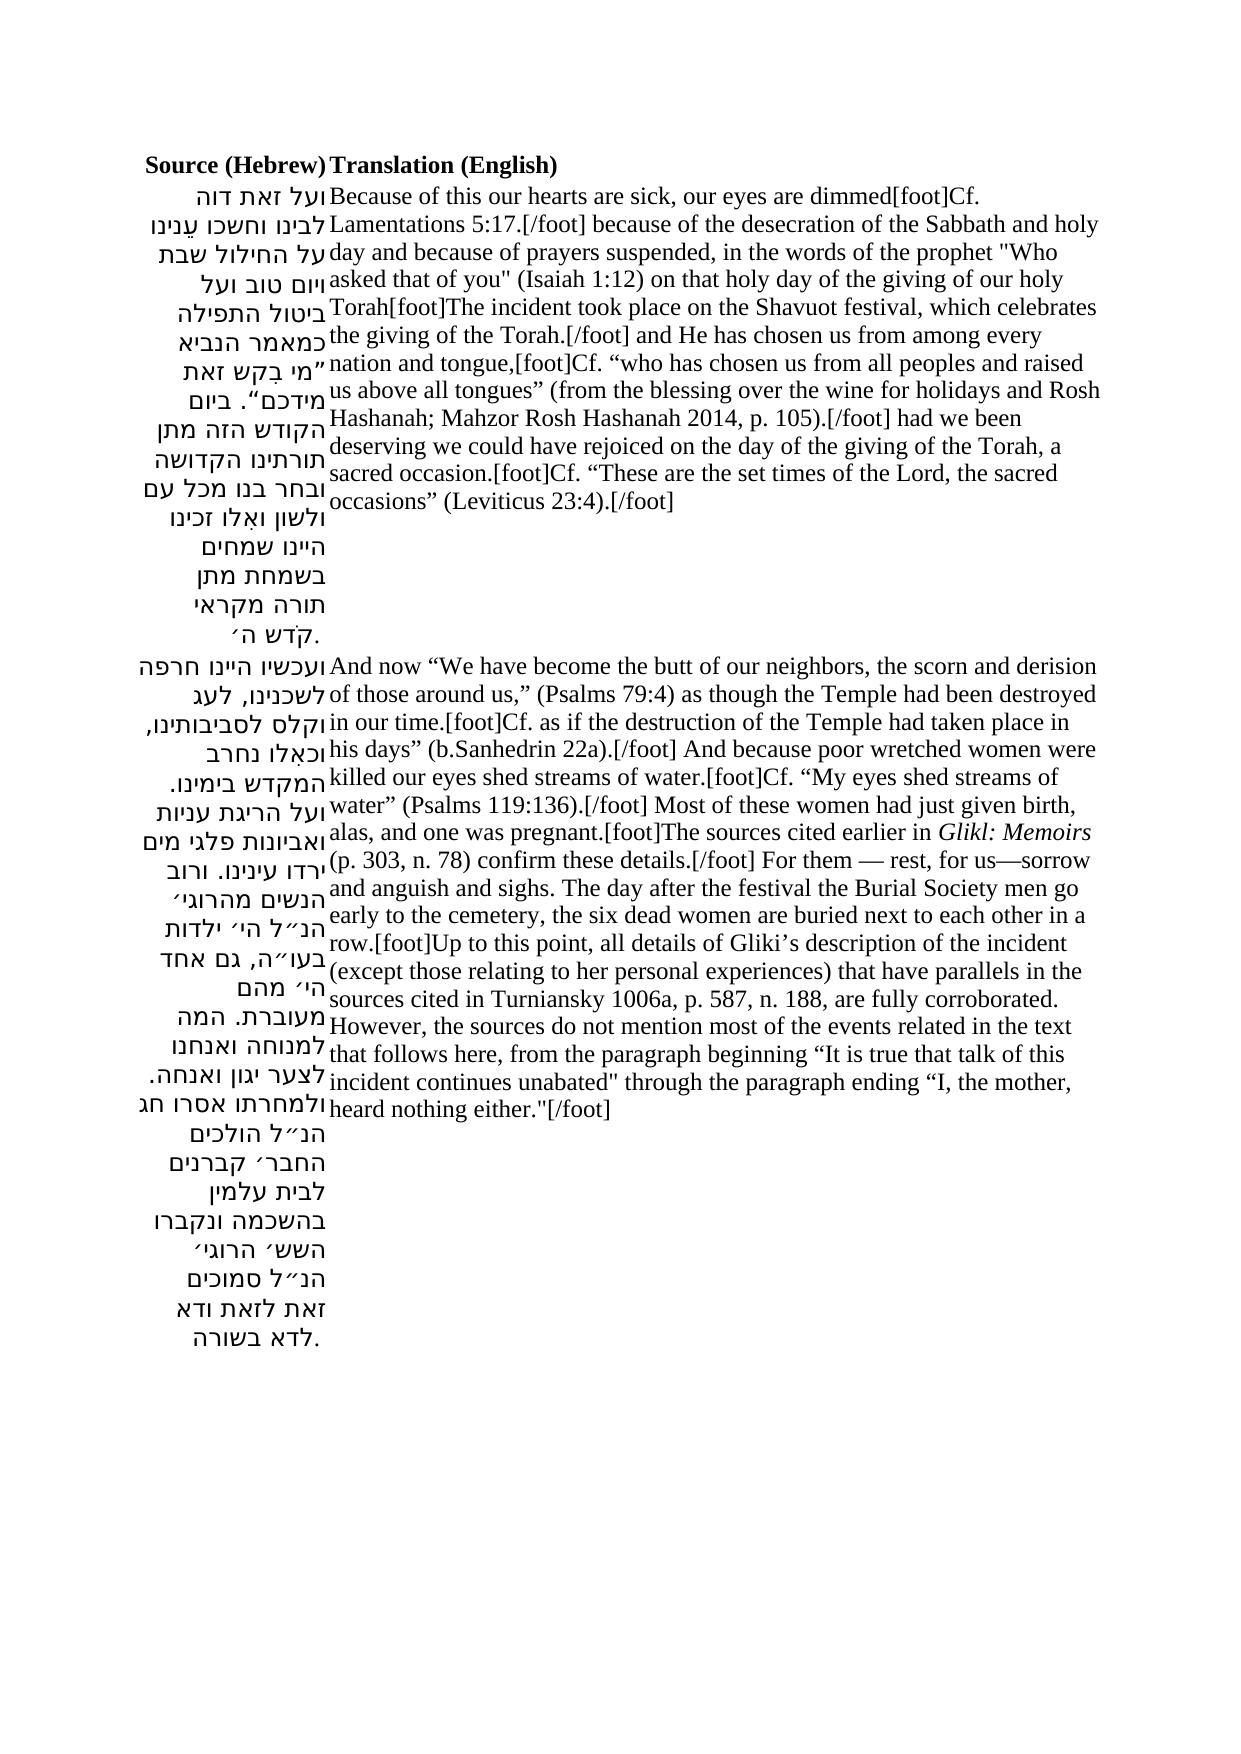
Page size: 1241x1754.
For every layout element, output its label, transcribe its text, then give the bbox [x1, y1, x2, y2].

table_cell ועכשיו היינו חרפה לשכנינו, לעג וקלס לסביבותינו, וכאִלו נחרב המקדש בימינו. ועל הריגת עניות ואביונות פלגי מים ירדו עינינו. ורוב הנשים מהרוגי׳ הנ״ל הי׳ ילדות בעו״ה, גם אחד הי׳ מהם מעוברת. המה למנוחה ואנחנו לצער יגון ואנחה. ולמחרתו אסרו חג הנ״ל הולכים החבר׳ קברנים לבית עלמין בהשכמה ונקברו השש׳ הרוגי׳ הנ״ל סמוכים זאת לזאת ודא לדא בשורה. [135, 651, 327, 1354]
table_cell Because of this our hearts are sick, our eyes are dimmed[foot]Cf. Lamentations 5:17.[/foot] because of the desecration of the Sabbath and holy day and because of prayers suspended, in the words of the prophet "Who asked that of you" (Isaiah 1:12) on that holy day of the giving of our holy Torah[foot]The incident took place on the Shavuot festival, which celebrates the giving of the Torah.[/foot] and He has chosen us from among every nation and tongue,[foot]Cf. “who has chosen us from all peoples and raised us above all tongues” (from the blessing over the wine for holidays and Rosh Hashanah; Mahzor Rosh Hashanah 2014, p. 105).[/foot] had we been deserving we could have rejoiced on the day of the giving of the Torah, a sacred occasion.[foot]Cf. “These are the set times of the Lord, the sacred occasions” (Leviticus 23:4).[/foot] [328, 181, 1105, 651]
table_cell ועל זאת דוה לבינו וחשכו עֵנינו על החילול שבת ויום טוב ועל ביטול התפילה כמאמר הנביא ”מי בִקש זאת מידכם“. ביום הקודש הזה מתן תורתינו הקדושה ובחר בנו מכל עם ולשון ואִלו זכינו היינו שמחים בשמחת מתן תורה מקראי קֹדש ה׳. [135, 181, 327, 651]
table_cell And now “We have become the butt of our neighbors, the scorn and derision of those around us,” (Psalms 79:4) as though the Temple had been destroyed in our time.[foot]Cf. as if the destruction of the Temple had taken place in his days” (b.Sanhedrin 22a).[/foot] And because poor wretched women were killed our eyes shed streams of water.[foot]Cf. “My eyes shed streams of water” (Psalms 119:136).[/foot] Most of these women had just given birth, alas, and one was pregnant.[foot]The sources cited earlier in Glikl: Memoirs (p. 303, n. 78) confirm these details.[/foot] For them — rest, for us—sorrow and anguish and sighs. The day after the festival the Burial Society men go early to the cemetery, the six dead women are buried next to each other in a row.[foot]Up to this point, all details of Gliki’s description of the incident (except those relating to her personal experiences) that have parallels in the sources cited in Turniansky 1006a, p. 587, n. 188, are fully corroborated. However, the sources do not mention most of the events related in the text that follows here, from the paragraph beginning “It is true that talk of this incident continues unabated" through the paragraph ending “I, the mother, heard nothing either."[/foot] [328, 651, 1105, 1354]
table_header Translation (English) [328, 150, 1105, 181]
table_header Source (Hebrew) [135, 150, 327, 181]
